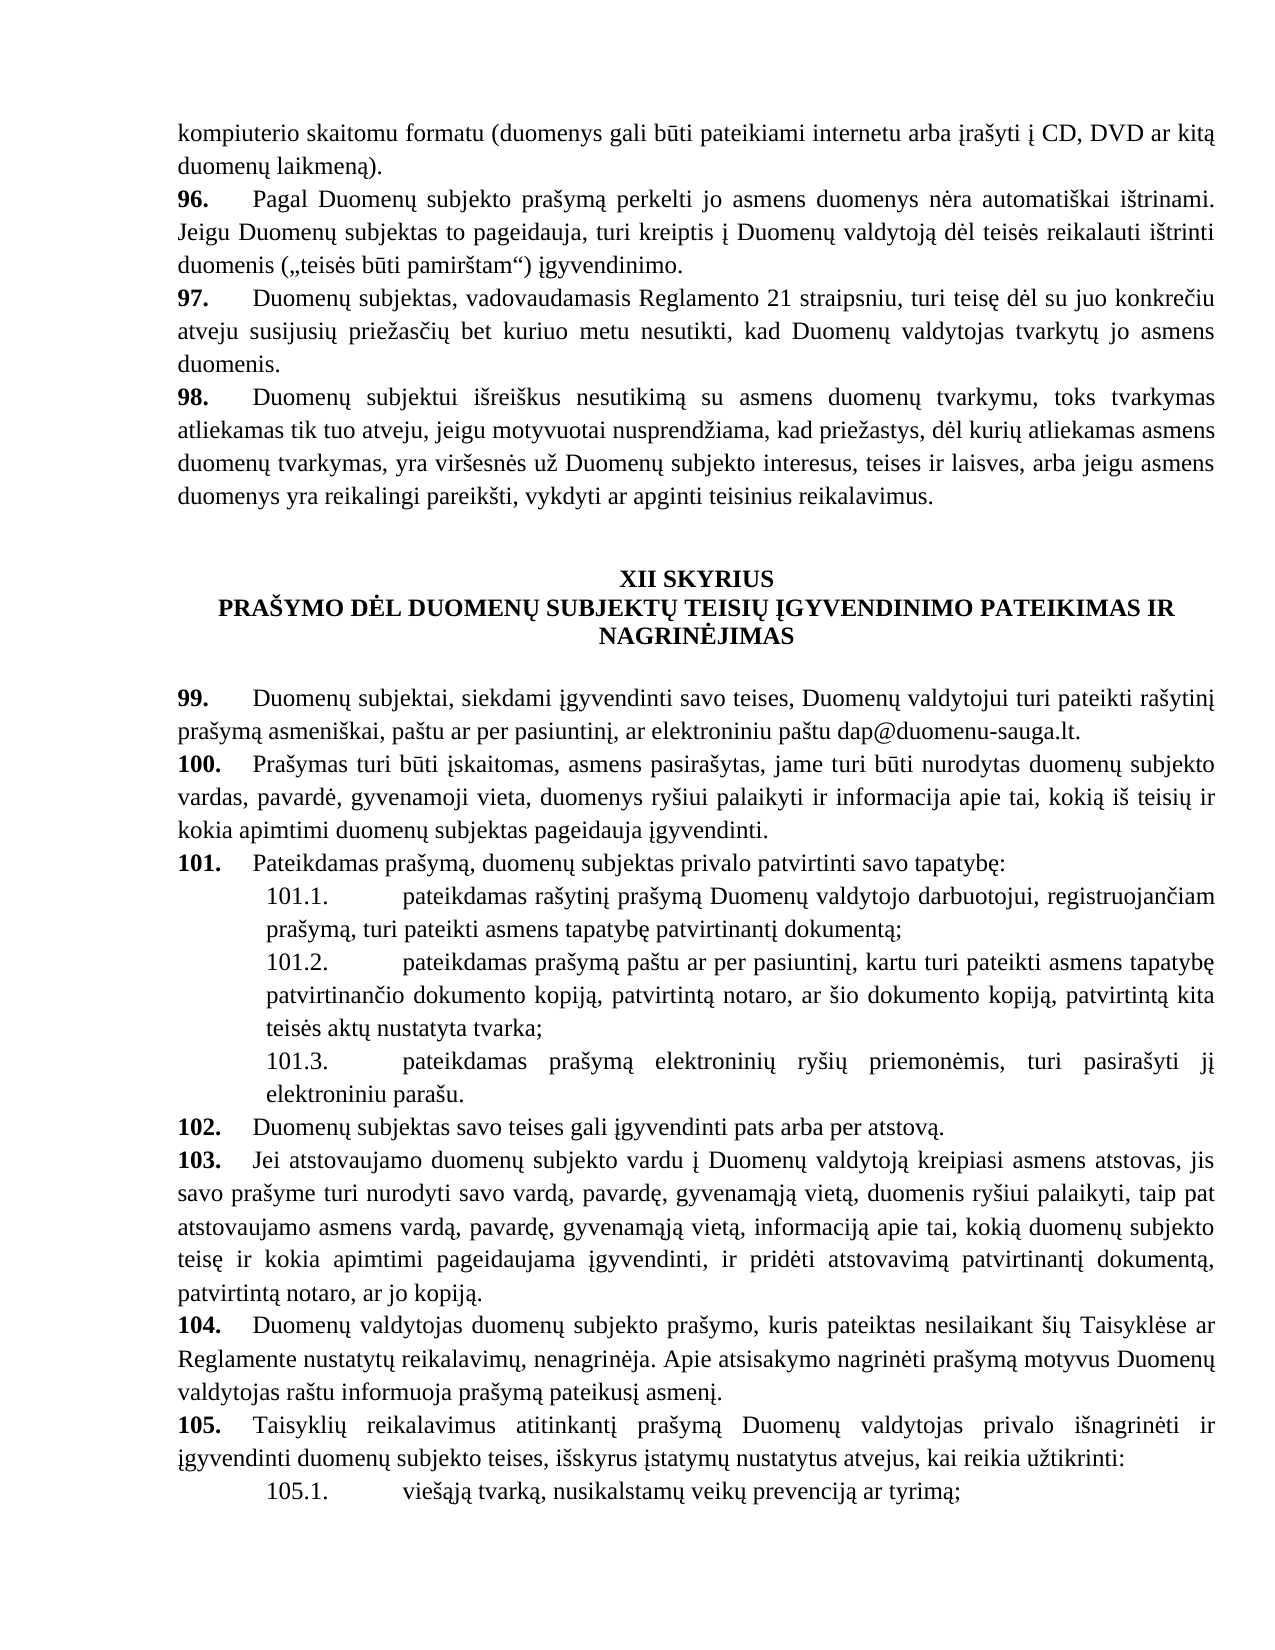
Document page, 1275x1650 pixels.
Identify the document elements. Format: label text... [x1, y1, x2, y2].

list viešąją tvarką, nusikalstamų veikų prevenciją ar tyrimą; [266, 1476, 1216, 1504]
list kompiuterio skaitomu formatu (duomenys gali būti pateikiami internetu arba įrašyti į CD, DVD ar kitą duomenų laikmeną). [177, 118, 1216, 180]
list Duomenų subjektas savo teises gali įgyvendinti pats arba per atstovą. [177, 1112, 1216, 1141]
list Pateikdamas prašymą, duomenų subjektas privalo patvirtinti savo tapatybę: [177, 848, 1216, 877]
list pateikdamas rašytinį prašymą Duomenų valdytojo darbuotojui, registruojančiam prašymą, turi pateikti asmens tapatybę patvirtinantį dokumentą; [266, 881, 1216, 943]
list Duomenų valdytojas duomenų subjekto prašymo, kuris pateiktas nesilaikant šių Taisyklėse ar Reglamente nustatytų reikalavimų, nenagrinėja. Apie atsisakymo nagrinėti prašymą motyvus Duomenų valdytojas raštu informuoja prašymą pateikusį asmenį. [177, 1311, 1216, 1405]
list pateikdamas prašymą paštu ar per pasiuntinį, kartu turi pateikti asmens tapatybę patvirtinančio dokumento kopiją, patvirtintą notaro, ar šio dokumento kopiją, patvirtintą kita teisės aktų nustatyta tvarka; [266, 947, 1216, 1042]
text XII SKYRIUS [177, 564, 1216, 593]
list Taisyklių reikalavimus atitinkantį prašymą Duomenų valdytojas privalo išnagrinėti ir įgyvendinti duomenų subjekto teises, išskyrus įstatymų nustatytus atvejus, kai reikia užtikrinti: [177, 1410, 1216, 1471]
list Duomenų subjektai, siekdami įgyvendinti savo teises, Duomenų valdytojui turi pateikti rašytinį prašymą asmeniškai, paštu ar per pasiuntinį, ar elektroniniu paštu dap@duomenu-sauga.lt. [177, 683, 1216, 745]
list pateikdamas prašymą elektroninių ryšių priemonėmis, turi pasirašyti jį elektroniniu parašu. [266, 1046, 1216, 1108]
list Duomenų subjektui išreiškus nesutikimą su asmens duomenų tvarkymu, toks tvarkymas atliekamas tik tuo atveju, jeigu motyvuotai nusprendžiama, kad priežastys, dėl kurių atliekamas asmens duomenų tvarkymas, yra viršesnės už Duomenų subjekto interesus, teises ir laisves, arba jeigu asmens duomenys yra reikalingi pareikšti, vykdyti ar apginti teisinius reikalavimus. [177, 382, 1216, 510]
list Prašymas turi būti įskaitomas, asmens pasirašytas, jame turi būti nurodytas duomenų subjekto vardas, pavardė, gyvenamoji vieta, duomenys ryšiui palaikyti ir informacija apie tai, kokią iš teisių ir kokia apimtimi duomenų subjektas pageidauja įgyvendinti. [177, 749, 1216, 844]
list Duomenų subjektas, vadovaudamasis Reglamento 21 straipsniu, turi teisę dėl su juo konkrečiu atveju susijusių priežasčių bet kuriuo metu nesutikti, kad Duomenų valdytojas tvarkytų jo asmens duomenis. [177, 283, 1216, 378]
list Jei atstovaujamo duomenų subjekto vardu į Duomenų valdytoją kreipiasi asmens atstovas, jis savo prašyme turi nurodyti savo vardą, pavardę, gyvenamąją vietą, duomenis ryšiui palaikyti, taip pat atstovaujamo asmens vardą, pavardę, gyvenamąją vietą, informaciją apie tai, kokią duomenų subjekto teisę ir kokia apimtimi pageidaujama įgyvendinti, ir pridėti atstovavimą patvirtinantį dokumentą, patvirtintą notaro, ar jo kopiją. [177, 1146, 1216, 1306]
text PRAŠYMO DĖL DUOMENŲ SUBJEKTŲ TEISIŲ ĮGYVENDINIMO PATEIKIMAS IR NAGRINĖJIMAS [177, 593, 1216, 650]
list Pagal Duomenų subjekto prašymą perkelti jo asmens duomenys nėra automatiškai ištrinami. Jeigu Duomenų subjektas to pageidauja, turi kreiptis į Duomenų valdytoją dėl teisės reikalauti ištrinti duomenis („teisės būti pamirštam“) įgyvendinimo. [177, 184, 1216, 279]
